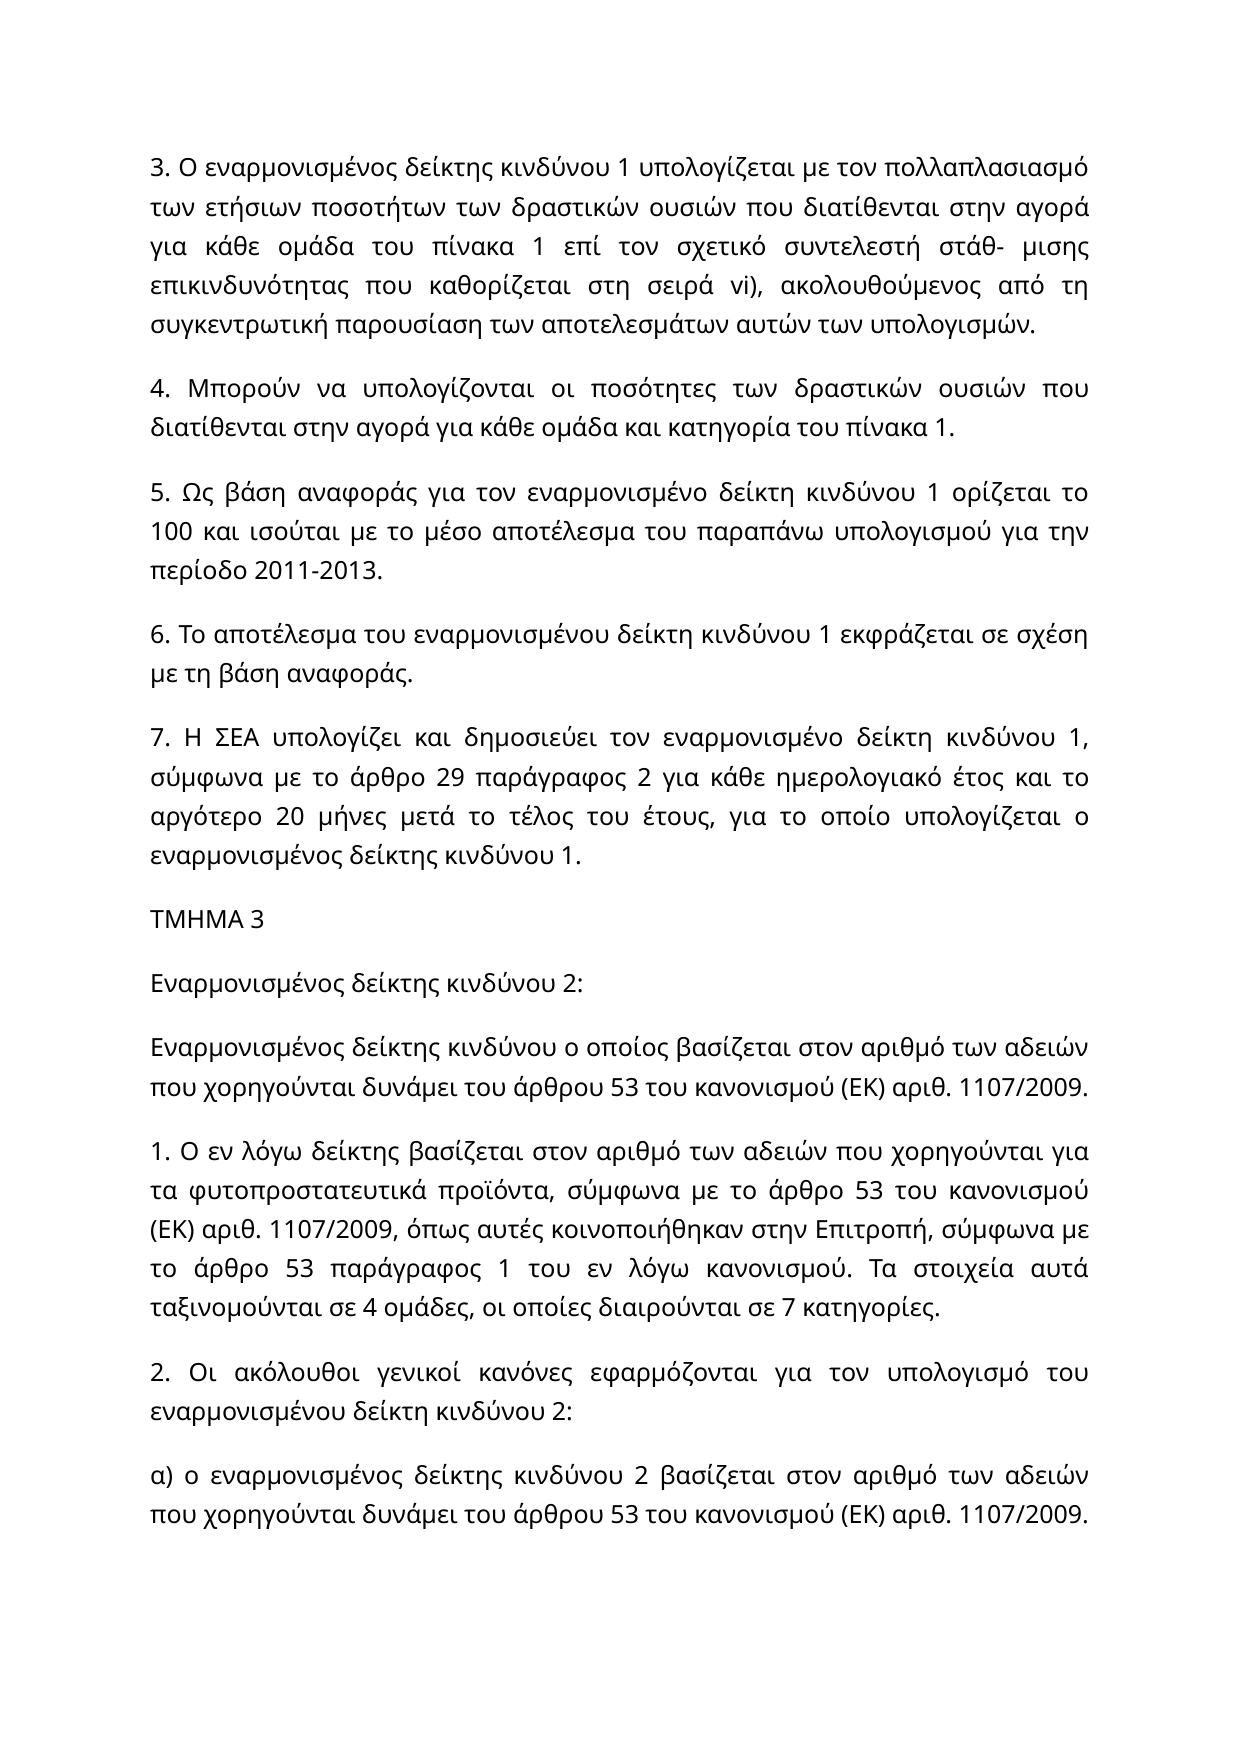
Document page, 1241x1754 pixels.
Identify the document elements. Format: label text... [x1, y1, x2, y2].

text α) ο εναρμονισμένος δείκτης κινδύνου 2 βασίζεται στον αριθμό των αδειών που χορηγούνται δυνάμει του άρθρου 53 του κανονισμού (ΕΚ) αριθ. 1107/2009. [150, 1457, 1090, 1531]
text 5. Ως βάση αναφοράς για τον εναρμονισμένο δείκτη κινδύνου 1 ορίζεται το 100 και ισούται με το μέσο αποτέλεσμα του παραπάνω υπολογισμού για την περίοδο 2011-2013. [150, 474, 1090, 587]
text 2. Οι ακόλουθοι γενικοί κανόνες εφαρμόζονται για τον υπολογισμό του εναρμονισμένου δείκτη κινδύνου 2: [150, 1354, 1090, 1427]
text 1. Ο εν λόγω δείκτης βασίζεται στον αριθμό των αδειών που χορηγούνται για τα φυτοπροστατευτικά προϊόντα, σύμφωνα με το άρθρο 53 του κανονισμού (ΕΚ) αριθ. 1107/2009, όπως αυτές κοινοποιήθηκαν στην Επιτροπή, σύμφωνα με το άρθρο 53 παράγραφος 1 του εν λόγω κανονισμού. Τα στοιχεία αυτά ταξινομούνται σε 4 ομάδες, οι οποίες διαιρούνται σε 7 κατηγορίες. [150, 1133, 1090, 1324]
text 3. Ο εναρμονισμένος δείκτης κινδύνου 1 υπολογίζεται με τον πολλαπλασιασμό των ετήσιων ποσοτήτων των δραστικών ουσιών που διατίθενται στην αγορά για κάθε ομάδα του πίνακα 1 επί τον σχετικό συντελεστή στάθ- μισης επικινδυνότητας που καθορίζεται στη σειρά vi), ακολουθούμενος από τη συγκεντρωτική παρουσίαση των αποτελεσμάτων αυτών των υπολογισμών. [150, 150, 1090, 341]
text 7. Η ΣΕΑ υπολογίζει και δημοσιεύει τον εναρμονισμένο δείκτη κινδύνου 1, σύμφωνα με το άρθρο 29 παράγραφος 2 για κάθε ημερολογιακό έτος και το αργότερο 20 μήνες μετά το τέλος του έτους, για το οποίο υπολογίζεται ο εναρμονισμένος δείκτης κινδύνου 1. [150, 720, 1090, 872]
text 6. Το αποτέλεσμα του εναρμονισμένου δείκτη κινδύνου 1 εκφράζεται σε σχέση με τη βάση αναφοράς. [150, 617, 1090, 690]
text Εναρμονισμένος δείκτης κινδύνου 2: [150, 966, 1090, 1000]
text Εναρμονισμένος δείκτης κινδύνου ο οποίος βασίζεται στον αριθμό των αδειών που χορηγούνται δυνάμει του άρθρου 53 του κανονισμού (ΕΚ) αριθ. 1107/2009. [150, 1030, 1090, 1103]
text 4. Μπορούν να υπολογίζονται οι ποσότητες των δραστικών ουσιών που διατίθενται στην αγορά για κάθε ομάδα και κατηγορία του πίνακα 1. [150, 371, 1090, 444]
text ΤΜΗΜΑ 3 [150, 902, 1090, 936]
